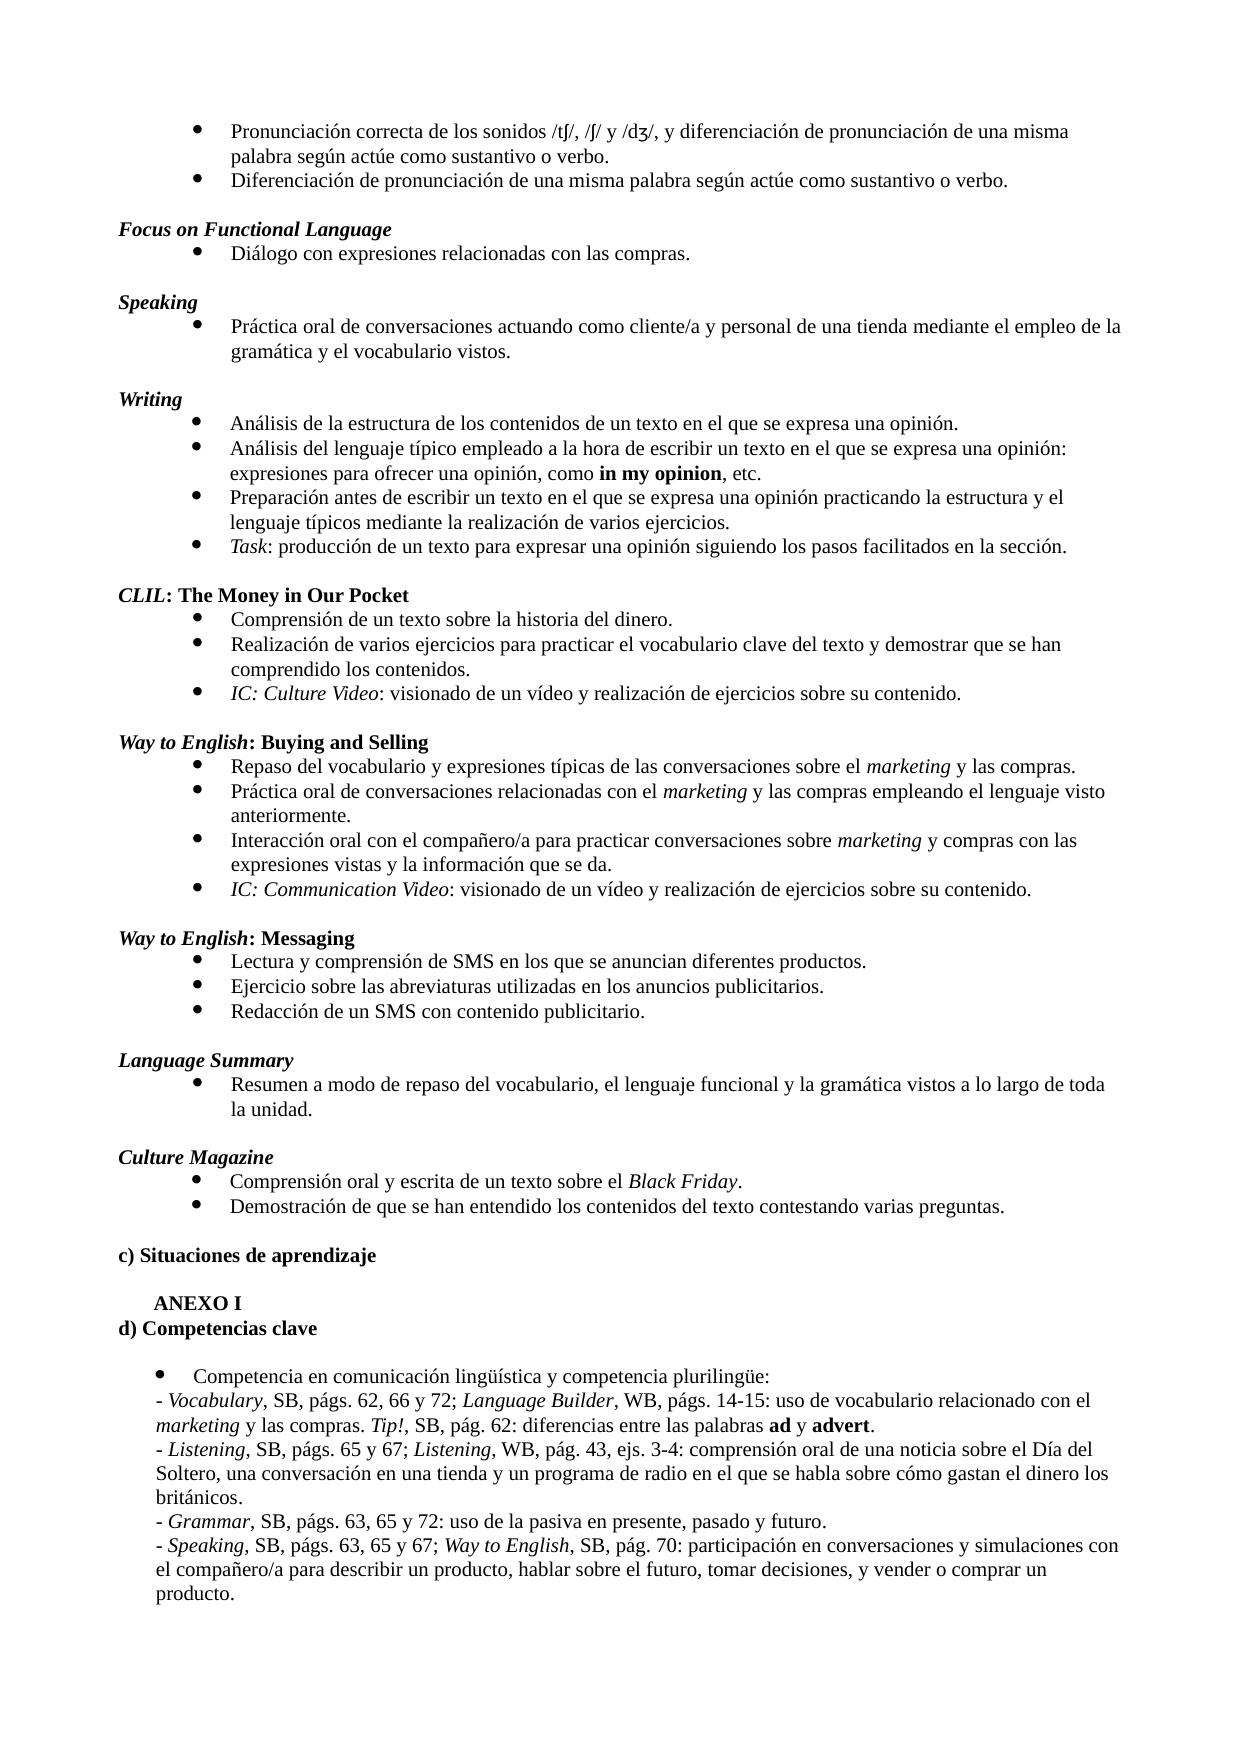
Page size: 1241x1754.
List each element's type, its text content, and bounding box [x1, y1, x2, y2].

list Comprensión de un texto sobre la historia del dinero. [193, 607, 1122, 632]
text c) Situaciones de aprendizaje [118, 1243, 1122, 1267]
subtitle Focus on Functional Language [118, 217, 1122, 241]
text - Grammar, SB, págs. 63, 65 y 72: uso de la pasiva en presente, pasado y futuro. [156, 1509, 1122, 1533]
list Práctica oral de conversaciones actuando como cliente/a y personal de una tienda mediante el empleo de la gramática y el vocabulario vistos. [193, 314, 1122, 363]
subtitle Culture Magazine [118, 1145, 1122, 1169]
subtitle CLIL: The Money in Our Pocket [118, 583, 1122, 607]
list Lectura y comprensión de SMS en los que se anuncian diferentes productos. [193, 949, 1122, 974]
list Ejercicio sobre las abreviaturas utilizadas en los anuncios publicitarios. [193, 974, 1122, 999]
subtitle Speaking [118, 290, 1122, 314]
list IC: Culture Video: visionado de un vídeo y realización de ejercicios sobre su contenido. [193, 681, 1122, 706]
list Análisis del lenguaje típico empleado a la hora de escribir un texto en el que se expresa una opinión: expresiones para ofrecer una opinión, como in my opinion, etc. [192, 436, 1122, 485]
subtitle Writing [118, 387, 1122, 411]
text - Listening, SB, págs. 65 y 67; Listening, WB, pág. 43, ejs. 3-4: comprensión oral de una noticia sobre el Día del Soltero, una conversación en una tienda y un programa de radio en el que se habla sobre cómo gastan el dinero los británicos. [156, 1437, 1122, 1509]
list Diálogo con expresiones relacionadas con las compras. [193, 241, 1122, 266]
list Repaso del vocabulario y expresiones típicas de las conversaciones sobre el marketing y las compras. [193, 754, 1122, 778]
text - Speaking, SB, págs. 63, 65 y 67; Way to English, SB, pág. 70: participación en conversaciones y simulaciones con el compañero/a para describir un producto, hablar sobre el futuro, tomar decisiones, y vender o comprar un producto. [156, 1533, 1122, 1605]
text ANEXO I [118, 1291, 1122, 1315]
subtitle Way to English: Messaging [118, 925, 1122, 949]
list Análisis de la estructura de los contenidos de un texto en el que se expresa una opinión. [192, 411, 1122, 436]
text - Vocabulary, SB, págs. 62, 66 y 72; Language Builder, WB, págs. 14-15: uso de vocabulario relacionado con el marketing y las compras. Tip!, SB, pág. 62: diferencias entre las palabras ad y advert. [156, 1388, 1122, 1437]
list Práctica oral de conversaciones relacionadas con el marketing y las compras empleando el lenguaje visto anteriormente. [193, 778, 1122, 827]
subtitle Language Summary [118, 1048, 1122, 1072]
list Task: producción de un texto para expresar una opinión siguiendo los pasos facilitados en la sección. [192, 534, 1122, 559]
list IC: Communication Video: visionado de un vídeo y realización de ejercicios sobre su contenido. [193, 876, 1122, 901]
list Redacción de un SMS con contenido publicitario. [193, 999, 1122, 1024]
text d) Competencias clave [118, 1315, 1122, 1339]
list Comprensión oral y escrita de un texto sobre el Black Friday. [192, 1169, 1122, 1194]
list Interacción oral con el compañero/a para practicar conversaciones sobre marketing y compras con las expresiones vistas y la información que se da. [193, 827, 1122, 876]
list Pronunciación correcta de los sonidos /tʃ/, /ʃ/ y /dʒ/, y diferenciación de pronunciación de una misma palabra según actúe como sustantivo o verbo. [193, 118, 1122, 168]
list Competencia en comunicación lingüística y competencia plurilingüe: [156, 1363, 1122, 1388]
subtitle Way to English: Buying and Selling [118, 729, 1122, 754]
list Demostración de que se han entendido los contenidos del texto contestando varias preguntas. [192, 1194, 1122, 1219]
list Preparación antes de escribir un texto en el que se expresa una opinión practicando la estructura y el lenguaje típicos mediante la realización de varios ejercicios. [192, 485, 1122, 534]
list Resumen a modo de repaso del vocabulario, el lenguaje funcional y la gramática vistos a lo largo de toda la unidad. [193, 1072, 1122, 1121]
list Diferenciación de pronunciación de una misma palabra según actúe como sustantivo o verbo. [193, 168, 1122, 193]
list Realización de varios ejercicios para practicar el vocabulario clave del texto y demostrar que se han comprendido los contenidos. [193, 632, 1122, 681]
